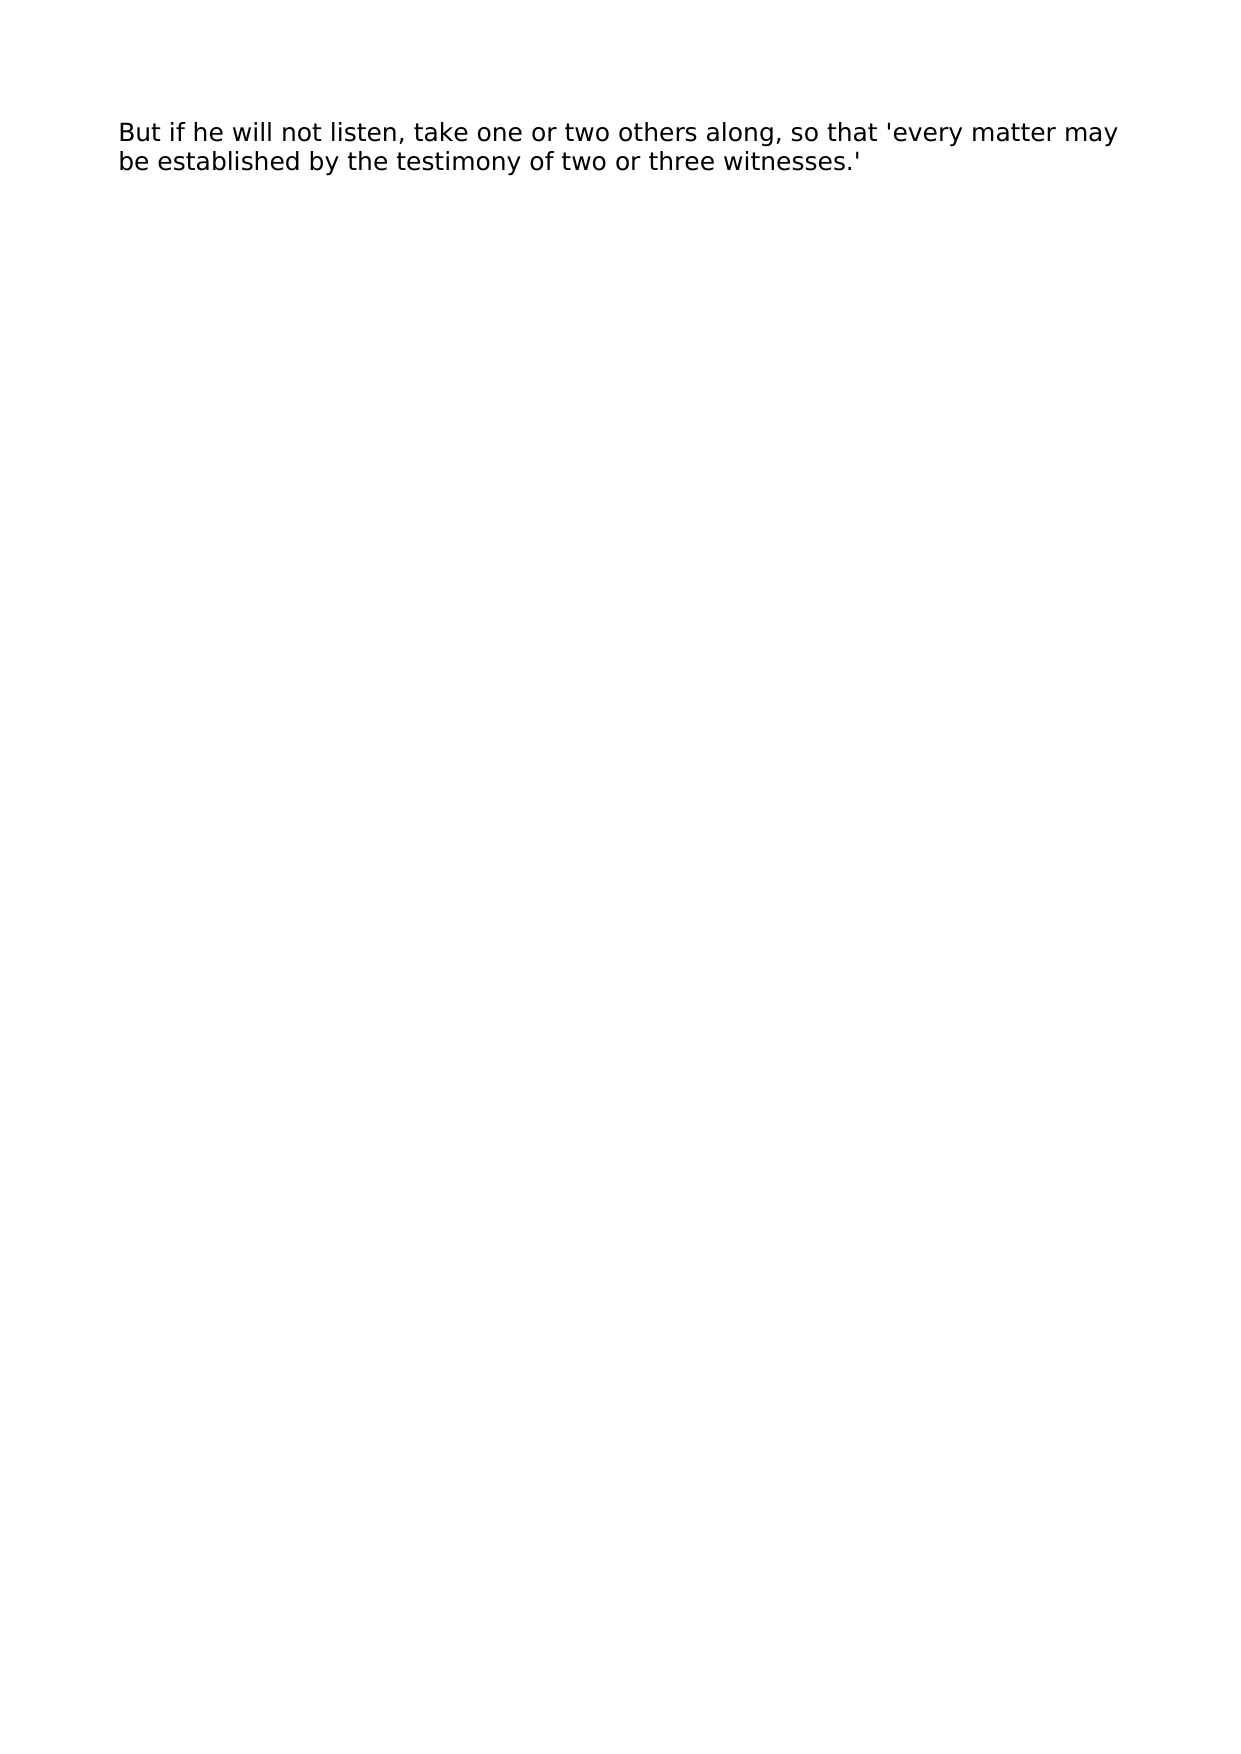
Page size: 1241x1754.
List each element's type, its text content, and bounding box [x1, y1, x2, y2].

text But if he will not listen, take one or two others along, so that 'every matter may be established by the testimony of two or three witnesses.' [118, 118, 1122, 176]
